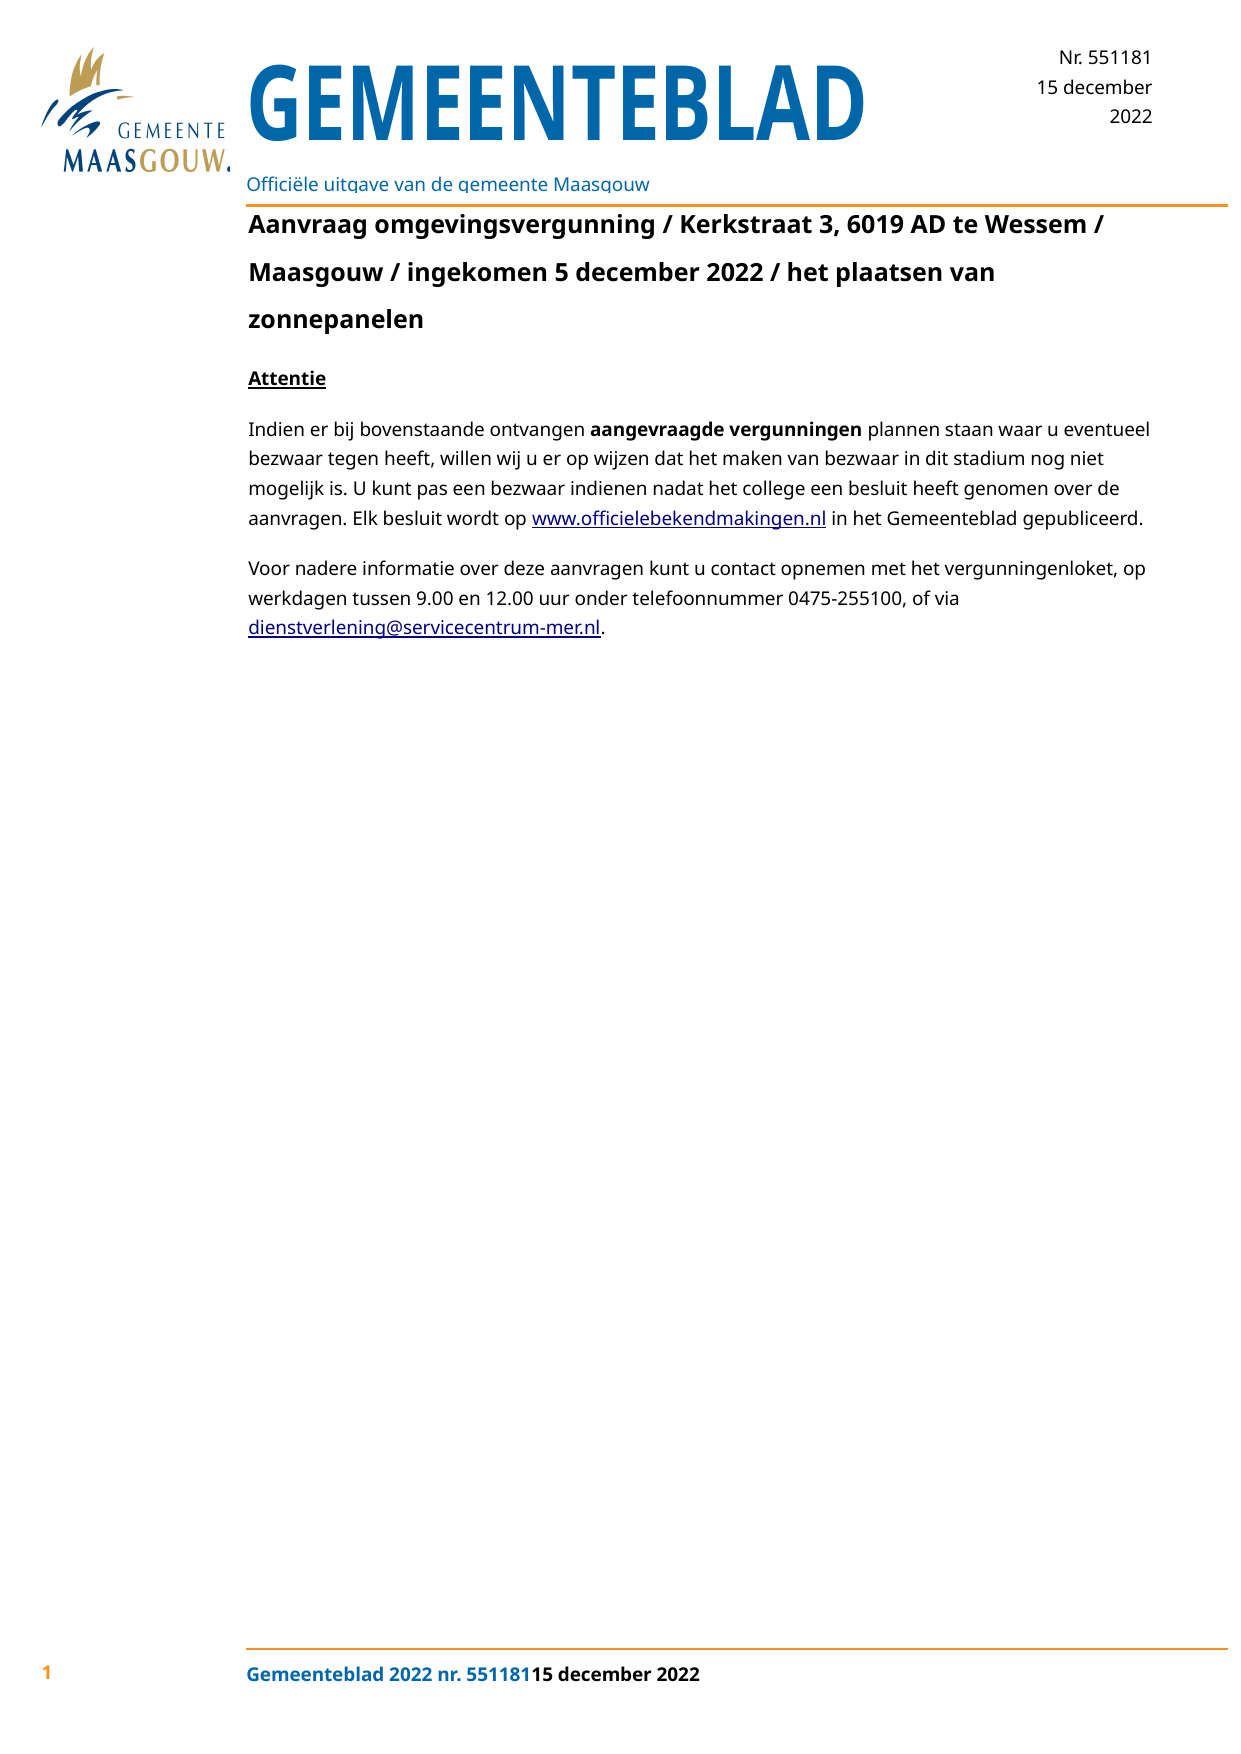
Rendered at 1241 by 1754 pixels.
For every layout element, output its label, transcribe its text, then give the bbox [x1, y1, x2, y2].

text Aanvraag omgevingsvergunning / Kerkstraat 3, 6019 AD te Wessem / Maasgouw / ingekomen 5 december 2022 / het plaatsen van zonnepanelen [248, 207, 1152, 336]
text Voor nadere informatie over deze aanvragen kunt u contact opnemen met het vergunningenloket, op werkdagen tussen 9.00 en 12.00 uur onder telefoonnummer 0475-255100, of via dienstverlening@servicecentrum-mer.nl. [248, 555, 1152, 640]
text Indien er bij bovenstaande ontvangen aangevraagde vergunningen plannen staan waar u eventueel bezwaar tegen heeft, willen wij u er op wijzen dat het maken van bezwaar in dit stadium nog niet mogelijk is. U kunt pas een bezwaar indienen nadat het college een besluit heeft genomen over de aanvragen. Elk besluit wordt op www.officielebekendmakingen.nl in het Gemeenteblad gepubliceerd. [248, 416, 1152, 530]
picture [41, 47, 231, 172]
text Attentie [248, 366, 1152, 391]
